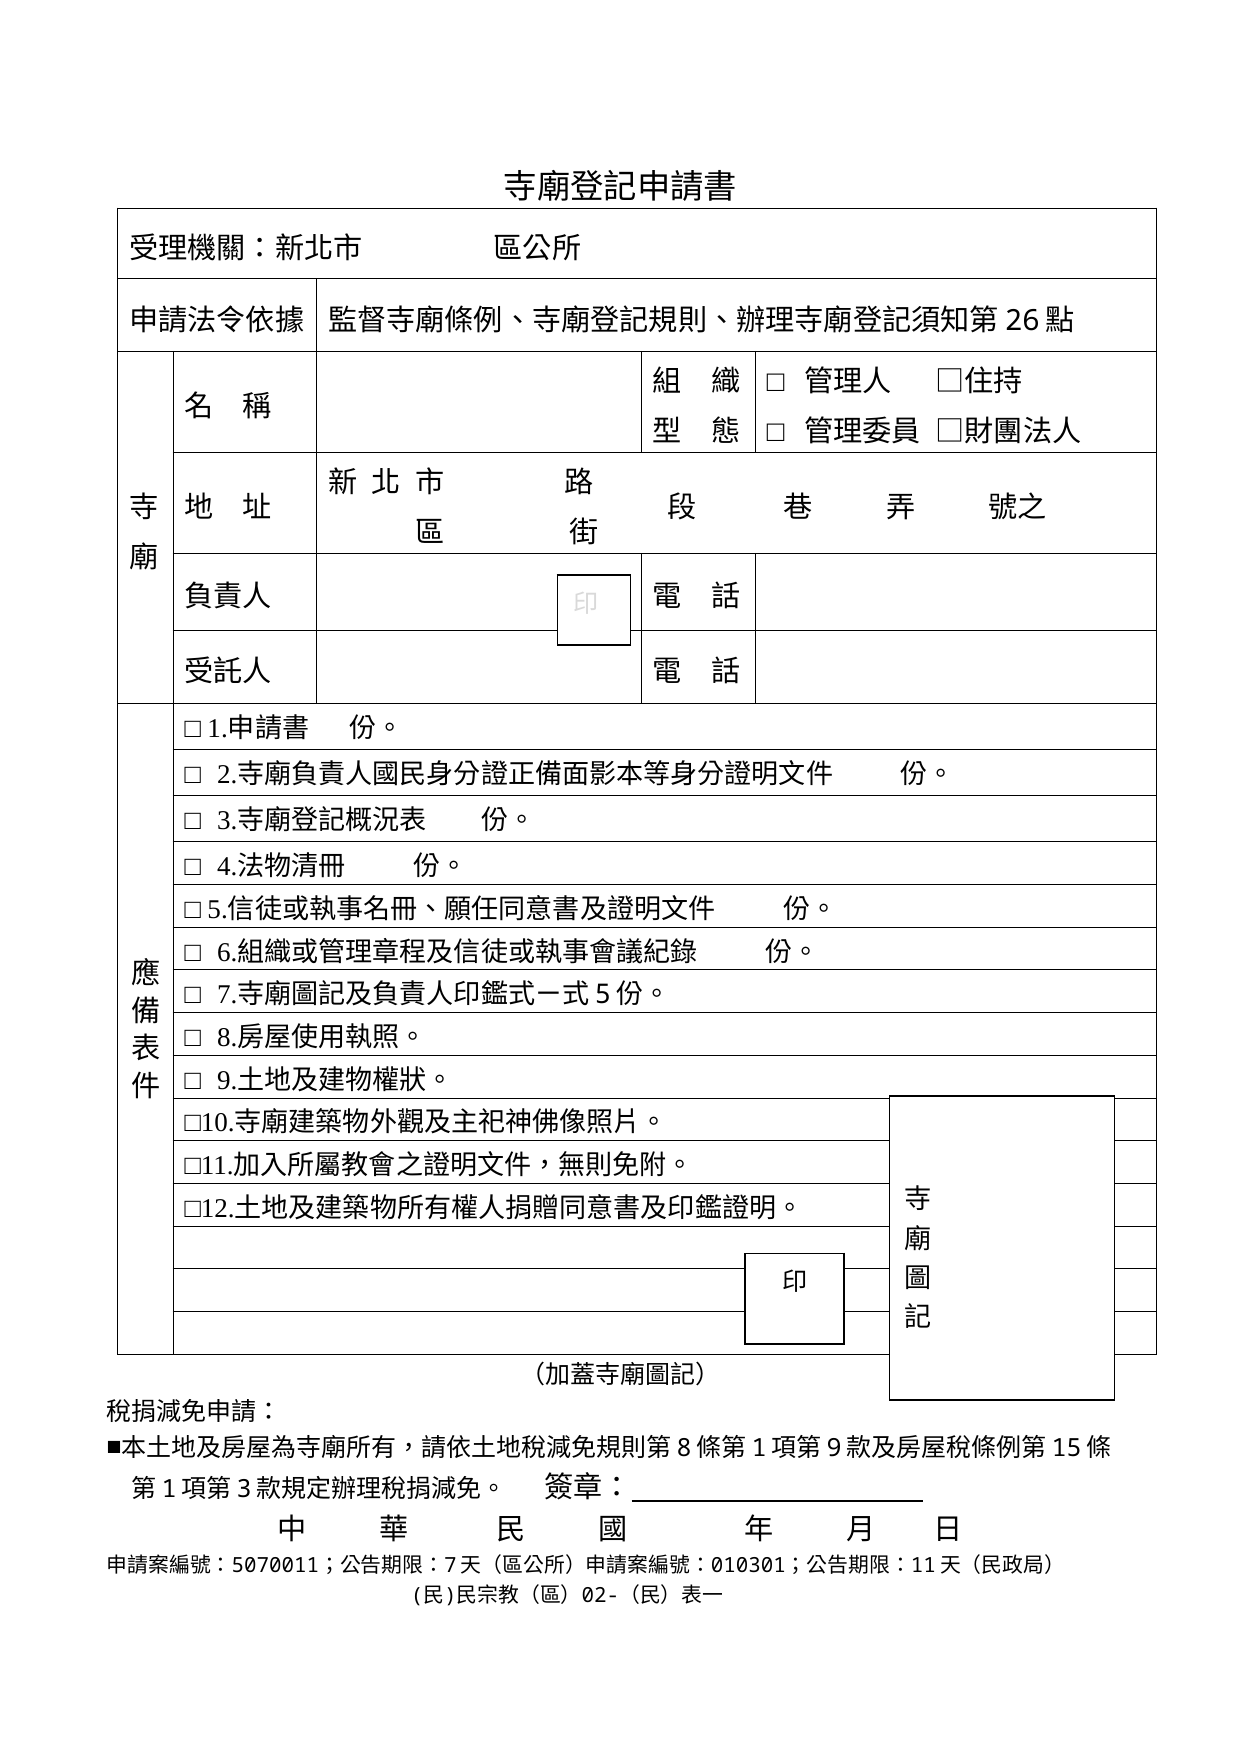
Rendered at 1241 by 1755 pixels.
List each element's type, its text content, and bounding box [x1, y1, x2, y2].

table_cell □ 2.寺廟負責人國民身分證正備面影本等身分證明文件 份。 [174, 750, 1156, 795]
text 寺廟登記申請書 [106, 159, 1134, 208]
table_cell 電 話 [642, 631, 755, 703]
table_cell □ 5.信徒或執事名冊、願任同意書及證明文件 份。 [174, 885, 1156, 927]
table_cell □ 7.寺廟圖記及負責人印鑑式ㄧ式5份。 [174, 970, 1156, 1012]
text 稅捐減免申請： [106, 1391, 1134, 1427]
table_cell □ 9.土地及建物權狀。 [174, 1056, 1156, 1097]
table_cell 地 址 [174, 453, 316, 553]
table_cell [1115, 1269, 1156, 1311]
text 中 華 民 國 年 月 日 [106, 1506, 1134, 1548]
table_cell 申請法令依據 [118, 279, 316, 351]
table_cell 負責人 [174, 554, 316, 630]
table_cell 段 巷 弄 號之 [621, 453, 1156, 553]
table_cell [845, 1269, 889, 1311]
table_cell [174, 1312, 889, 1354]
table_cell 名 稱 [174, 352, 316, 452]
table_cell [1115, 1312, 1156, 1354]
table_cell [756, 554, 1156, 630]
table_cell 路 街 [460, 453, 621, 553]
table_cell 管理人 □住持 管理委員 □財團法人 [756, 352, 1156, 452]
table_cell [317, 352, 641, 452]
table_cell 組 織 型 態 [642, 352, 755, 452]
table_cell 監督寺廟條例、寺廟登記規則、辦理寺廟登記須知第26點 [317, 279, 1156, 351]
table_cell □11.加入所屬教會之證明文件，無則免附。 [174, 1141, 889, 1183]
table_cell 寺廟 [118, 352, 173, 703]
table_cell 應備表 件 [118, 704, 173, 1354]
table_cell □10.寺廟建築物外觀及主祀神佛像照片。 [174, 1099, 889, 1140]
table_cell [1115, 1099, 1156, 1140]
table_cell [1115, 1141, 1156, 1183]
table_cell □ 4.法物清冊 份。 [174, 842, 1156, 884]
table_cell 受託人 [174, 631, 316, 703]
table_cell □ 6.組織或管理章程及信徒或執事會議紀錄 份。 [174, 928, 1156, 969]
text [1115, 1355, 1134, 1391]
table_cell □12.土地及建築物所有權人捐贈同意書及印鑑證明。 [174, 1184, 889, 1226]
table_cell [174, 1227, 889, 1268]
text (民)民宗教（區）02-（民）表一 [106, 1578, 1134, 1609]
table_cell 電 話 [642, 554, 755, 630]
text 申請案編號：5070011；公告期限：7天（區公所）申請案編號：010301；公告期限：11天（民政局） [106, 1548, 1134, 1578]
table_cell [746, 1254, 843, 1343]
table_cell [1115, 1227, 1156, 1268]
table_cell □ 1.申請書 份。 [174, 704, 1156, 749]
table_cell [558, 576, 630, 644]
table_cell 新 北 市 區 [317, 453, 460, 553]
table_cell [174, 1269, 744, 1311]
table_header 受理機關：新北市 區公所 [118, 209, 1156, 278]
table_cell [317, 631, 641, 703]
text （加蓋寺廟圖記） [106, 1355, 889, 1391]
table_cell [317, 554, 641, 630]
table_cell [756, 631, 1156, 703]
text ■本土地及房屋為寺廟所有，請依土地稅減免規則第8條第1項第9款及房屋稅條例第15條第1項第3款規定辦理稅捐減免。 簽章： [106, 1427, 1134, 1506]
table_cell □ 8.房屋使用執照。 [174, 1013, 1156, 1055]
table_cell [1115, 1184, 1156, 1226]
table_cell □ 3.寺廟登記概況表 份。 [174, 796, 1156, 841]
